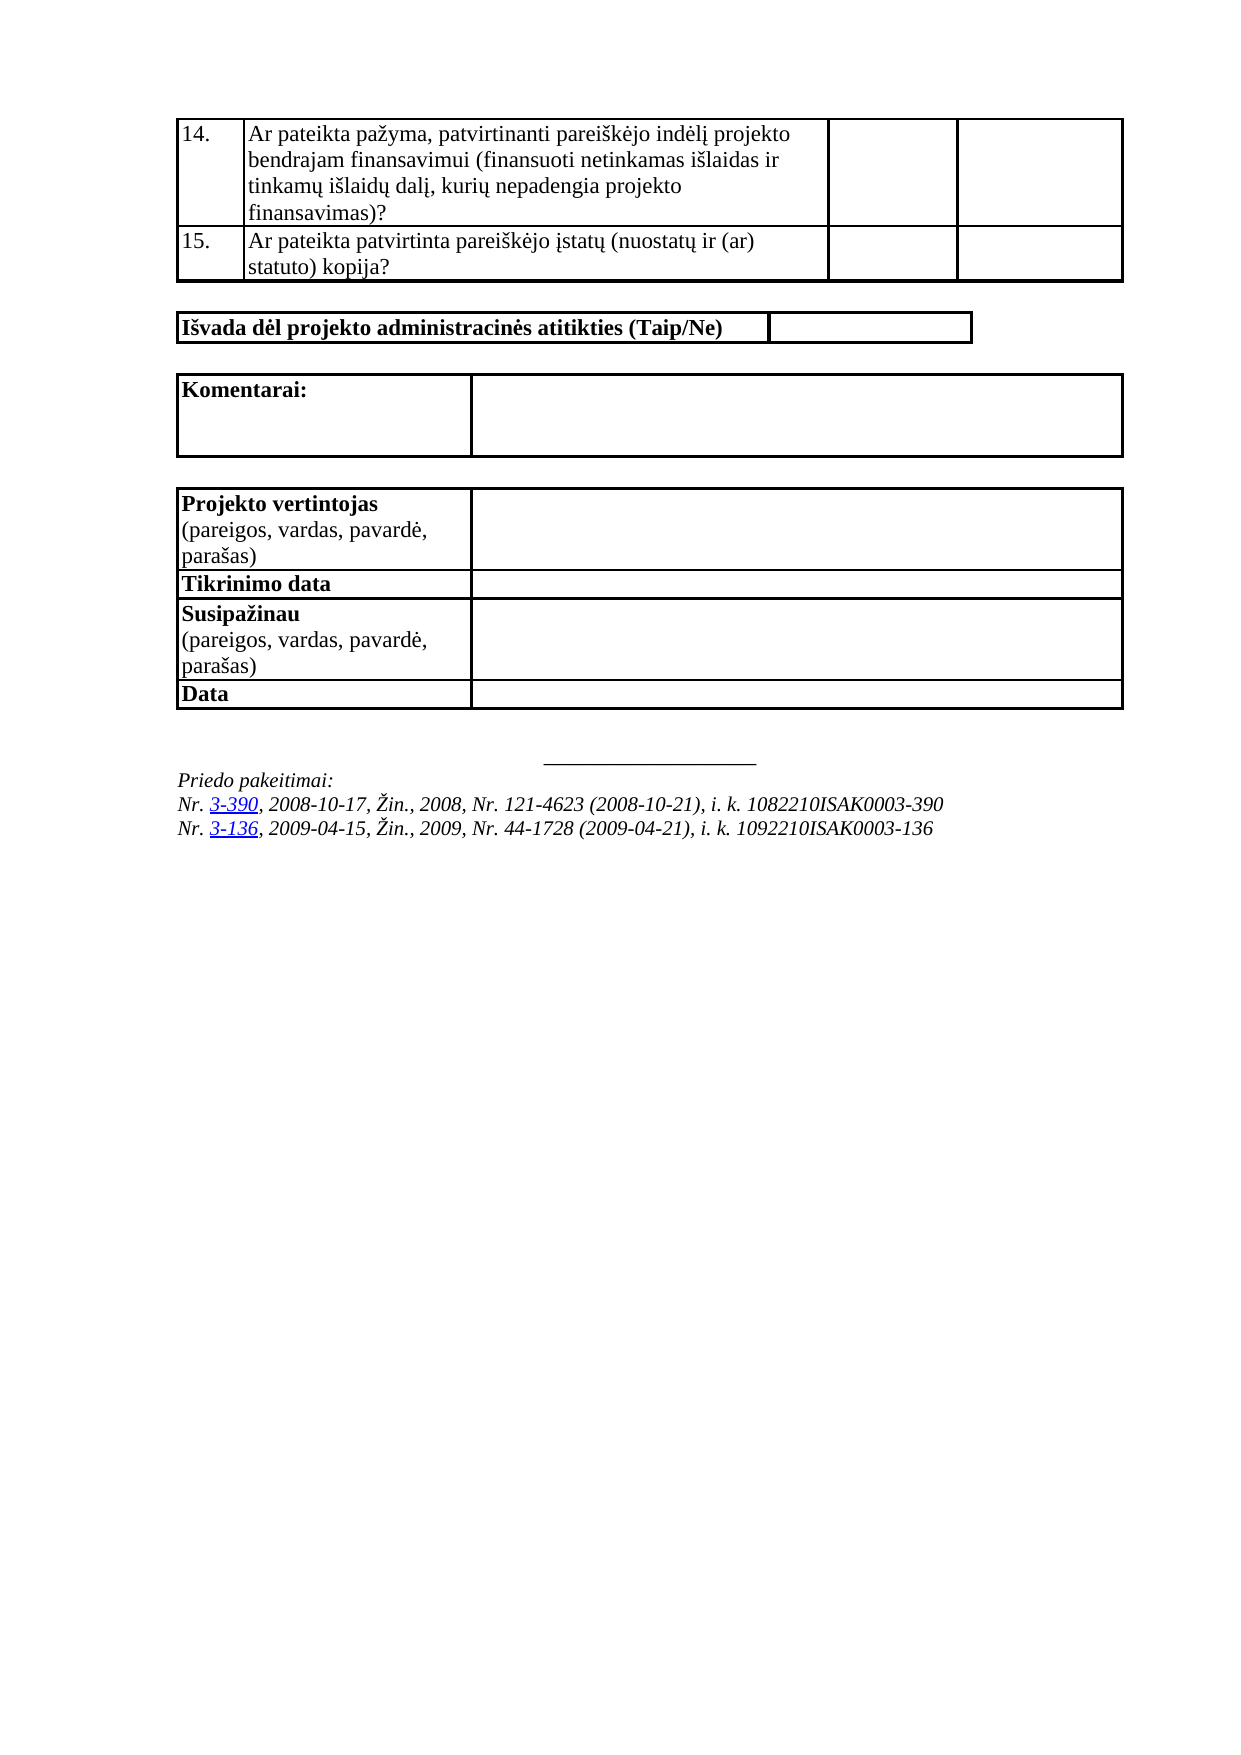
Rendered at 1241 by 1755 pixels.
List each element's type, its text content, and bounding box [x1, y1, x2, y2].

table_cell [473, 571, 1121, 597]
table_header [473, 490, 1121, 569]
table_cell [473, 681, 1121, 707]
table_cell Susipažinau (pareigos, vardas, pavardė, parašas) [179, 600, 470, 679]
table_header [473, 376, 1121, 455]
table_cell Ar pateikta pažyma, patvirtinanti pareiškėjo indėlį projekto bendrajam finansavimui (finansuoti netinkamas išlaidas ir tinkamų išlaidų dalį, kurių nepadengia projekto finansavimas)? [245, 120, 827, 225]
table_cell [959, 227, 1121, 279]
table_cell 14. [179, 120, 243, 225]
text Nr. 3-136, 2009-04-15, Žin., 2009, Nr. 44-1728 (2009-04-21), i. k. 1092210ISAK0003-136 [177, 816, 1122, 840]
text Priedo pakeitimai: [177, 767, 1122, 792]
table_cell [959, 120, 1121, 225]
table_header [771, 314, 970, 341]
table_header Komentarai: [179, 376, 470, 455]
table_header Išvada dėl projekto administracinės atitikties (Taip/Ne) [179, 314, 767, 341]
table_header Projekto vertintojas (pareigos, vardas, pavardė, parašas) [179, 490, 470, 569]
table_cell Ar pateikta patvirtinta pareiškėjo įstatų (nuostatų ir (ar) statuto) kopija? [245, 227, 827, 279]
table_cell 15. [179, 227, 243, 279]
table_cell [830, 227, 956, 279]
text Nr. 3-390, 2008-10-17, Žin., 2008, Nr. 121-4623 (2008-10-21), i. k. 1082210ISAK0003-390 [177, 792, 1122, 816]
table_cell Tikrinimo data [179, 571, 470, 597]
table_cell [830, 120, 956, 225]
table_cell Data [179, 681, 470, 707]
text _________________ [177, 739, 1122, 767]
table_cell [473, 600, 1121, 679]
